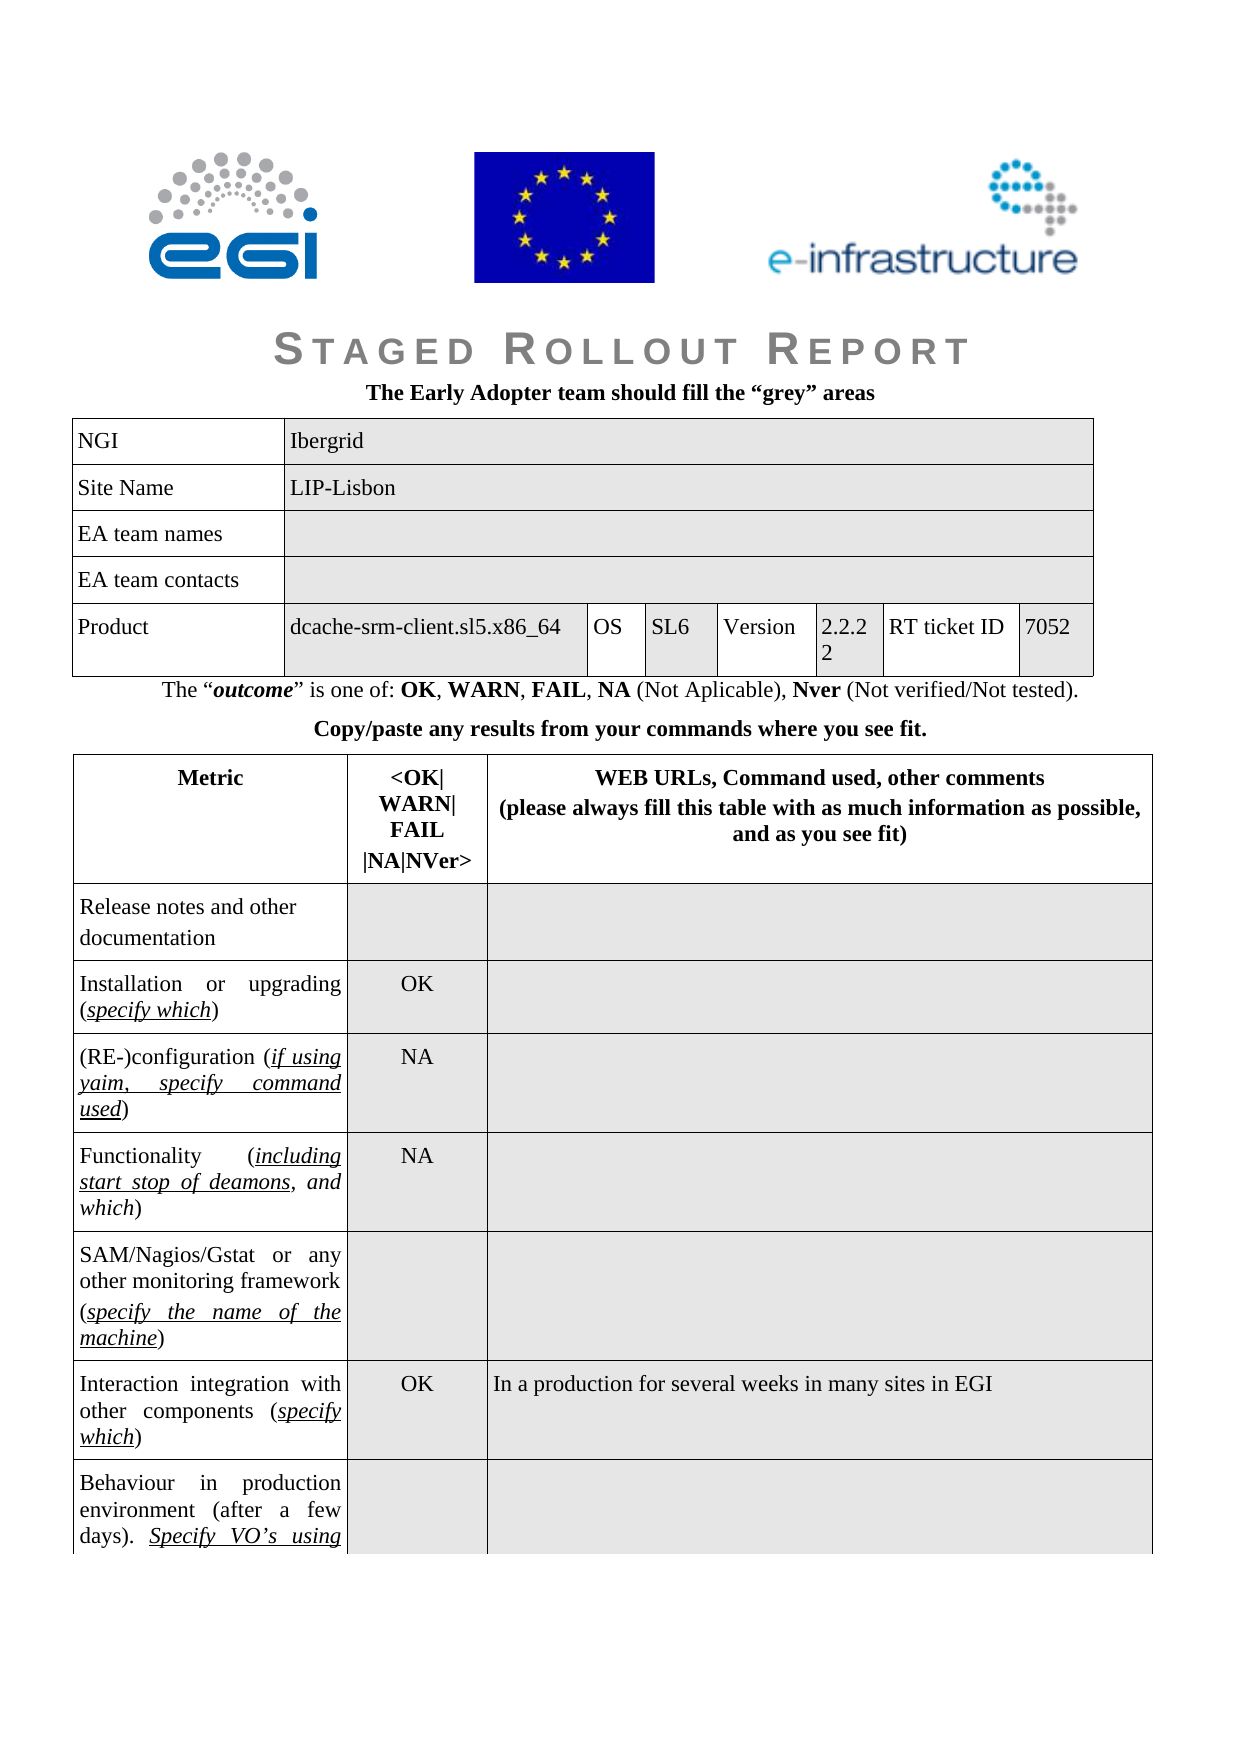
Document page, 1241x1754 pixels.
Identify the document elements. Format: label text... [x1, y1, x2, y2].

table_cell 2.2.22 [817, 604, 883, 676]
table_cell OK [348, 961, 487, 1033]
table_cell [488, 884, 1152, 960]
table_cell Release notes and other documentation [74, 884, 347, 960]
table_header WEB URLs, Command used, other comments (please always fill this table with as much information as possible, and as you see fit) [488, 755, 1152, 883]
table_cell [488, 961, 1152, 1033]
table_cell Installation or upgrading (specify which) [74, 961, 347, 1033]
table_header NGI [73, 419, 284, 464]
text The “outcome” is one of: OK, WARN, FAIL, NA (Not Aplicable), Nver (Not verified/Not tested). [148, 677, 1092, 702]
table_cell [488, 1034, 1152, 1132]
table_cell [285, 511, 1093, 556]
table_cell [488, 1232, 1152, 1360]
picture [761, 152, 1086, 283]
table_cell EA team contacts [73, 557, 284, 603]
table_header Metric [74, 755, 347, 883]
table_cell [348, 1460, 487, 1554]
table_header Ibergrid [285, 419, 1093, 464]
table_cell [285, 557, 1093, 603]
table_cell LIP-Lisbon [285, 465, 1093, 510]
table_cell Interaction integration with other components (specify which) [74, 1361, 347, 1459]
table_cell 7052 [1020, 604, 1093, 676]
table_cell EA team names [73, 511, 284, 556]
table_cell Functionality (including start stop of deamons, and which) [74, 1133, 347, 1231]
table_cell Behaviour in production environment (after a few days). Specify VO’s using [74, 1460, 347, 1554]
table_cell [348, 1232, 487, 1360]
text The Early Adopter team should fill the “grey” areas [148, 378, 1092, 405]
table_cell NA [348, 1034, 487, 1132]
table_cell Site Name [73, 465, 284, 510]
table_cell RT ticket ID [884, 604, 1019, 676]
table_cell SL6 [646, 604, 717, 676]
table_cell [488, 1133, 1152, 1231]
table_header <OK|WARN|FAIL |NA|NVer> [348, 755, 487, 883]
table_cell OS [588, 604, 645, 676]
table_cell OK [348, 1361, 487, 1459]
table_cell [348, 884, 487, 960]
table_cell In a production for several weeks in many sites in EGI [488, 1361, 1152, 1459]
table_cell Version [718, 604, 816, 676]
picture [147, 152, 319, 281]
table_cell NA [348, 1133, 487, 1231]
picture [474, 152, 655, 283]
table_cell [488, 1460, 1152, 1554]
table_cell Product [73, 604, 284, 676]
table_cell dcache-srm-client.sl5.x86_64 [285, 604, 587, 676]
text Copy/paste any results from your commands where you see fit. [148, 714, 1092, 741]
table_cell (RE-)configuration (if using yaim, specify command used) [74, 1034, 347, 1132]
table_cell SAM/Nagios/Gstat or any other monitoring framework (specify the name of the machine) [74, 1232, 347, 1360]
title Staged Rollout Report [148, 322, 1092, 374]
